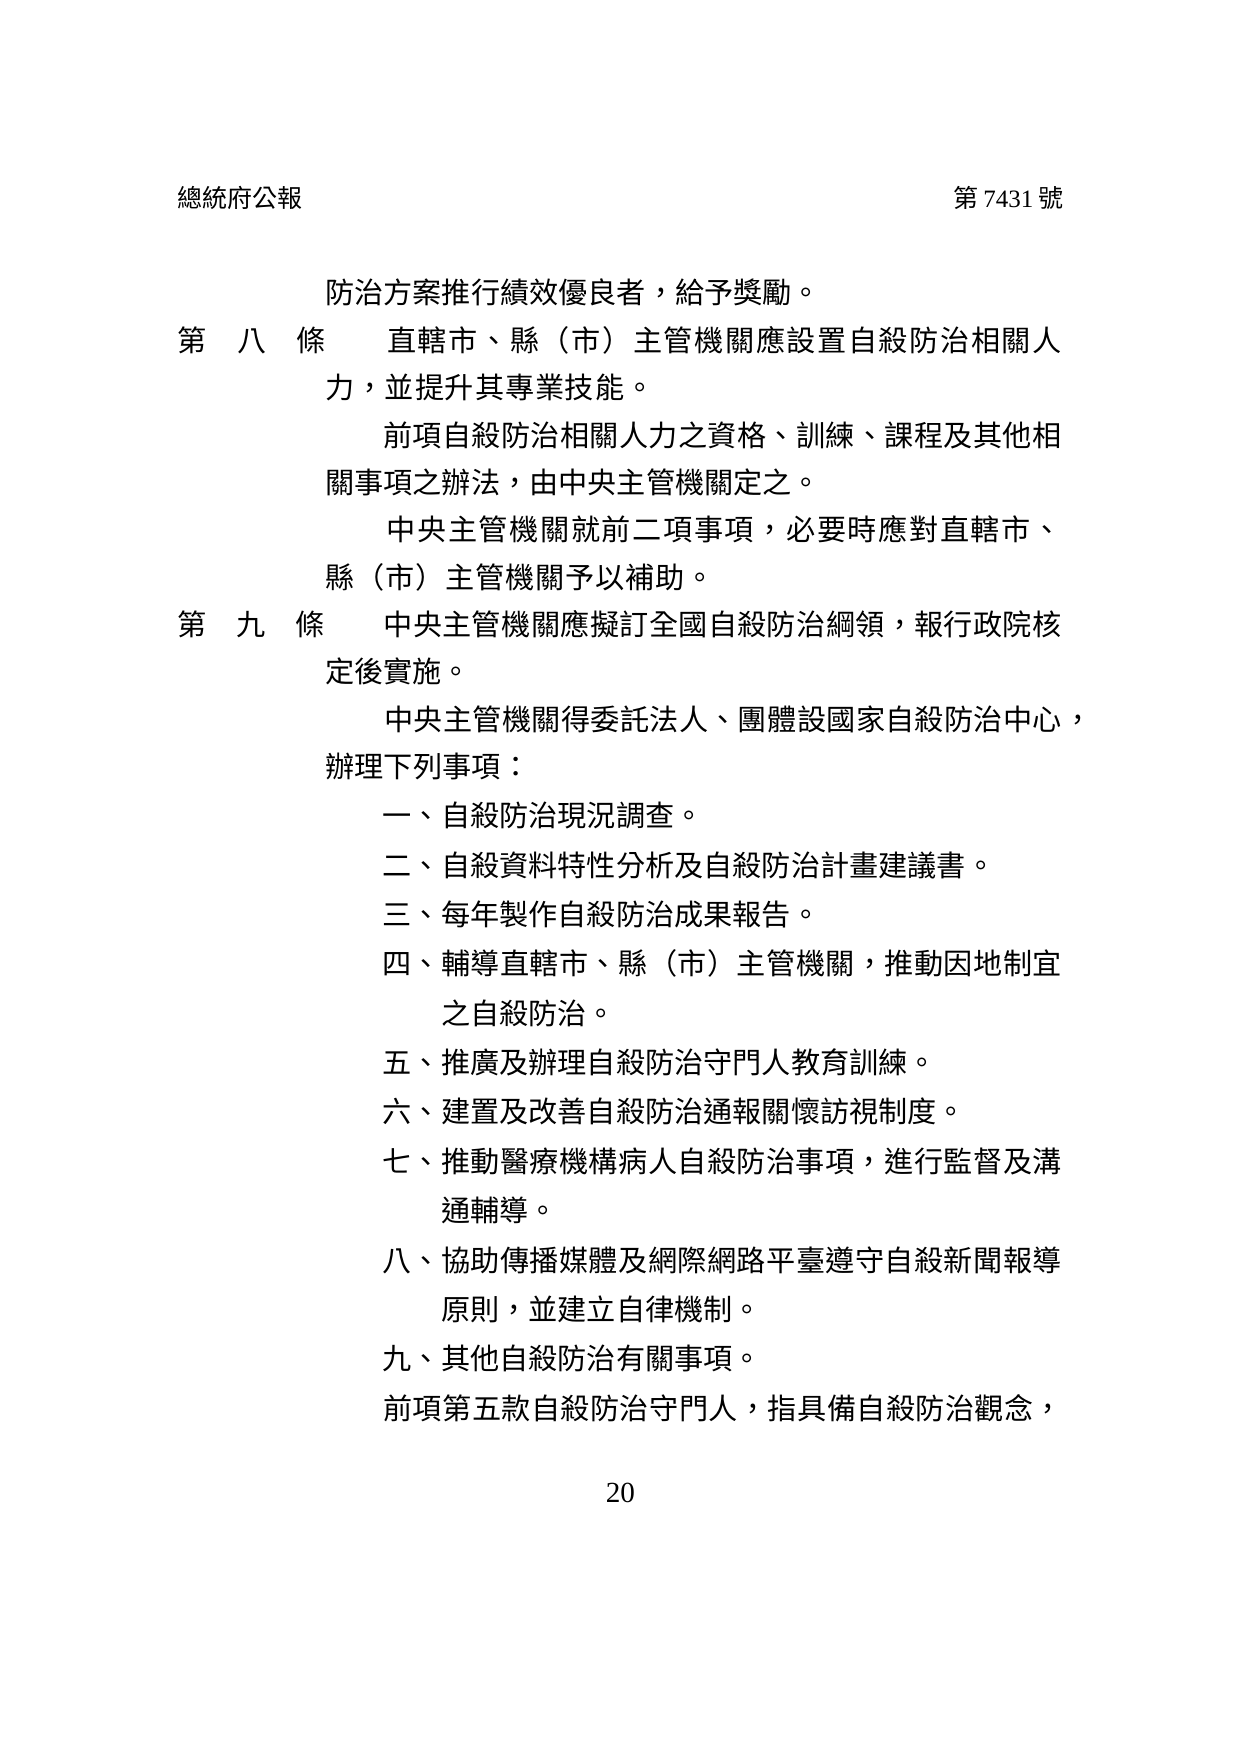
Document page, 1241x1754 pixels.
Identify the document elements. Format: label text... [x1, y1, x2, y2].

text 四、 輔導直轄市、縣（市）主管機關，推動因地制宜之自殺防治。 [382, 935, 1063, 1034]
text 第 八 條 直轄市、縣（市）主管機關應設置自殺防治相關人力，並提升其專業技能。 [177, 313, 1063, 408]
text 中央主管機關就前二項事項，必要時應對直轄市、縣（市）主管機關予以補助。 [325, 503, 1063, 598]
text 防治方案推行績效優良者，給予獎勵。 [325, 266, 1063, 313]
text 前項第五款自殺防治守門人，指具備自殺防治觀念， [325, 1380, 1063, 1429]
text 中央主管機關得委託法人、團體設國家自殺防治中心，辦理下列事項： [325, 692, 1063, 787]
text 六、 建置及改善自殺防治通報關懷訪視制度。 [382, 1083, 1063, 1133]
text 前項自殺防治相關人力之資格、訓練、課程及其他相關事項之辦法，由中央主管機關定之。 [325, 408, 1063, 503]
text 八、 協助傳播媒體及網際網路平臺遵守自殺新聞報導原則，並建立自律機制。 [382, 1232, 1063, 1330]
text 第 九 條 中央主管機關應擬訂全國自殺防治綱領，報行政院核定後實施。 [177, 598, 1063, 692]
text 五、 推廣及辦理自殺防治守門人教育訓練。 [382, 1034, 1063, 1083]
text 九、 其他自殺防治有關事項。 [382, 1330, 1063, 1380]
text 一、 自殺防治現況調查。 [382, 787, 1063, 837]
text 三、 每年製作自殺防治成果報告。 [382, 886, 1063, 935]
text 二、 自殺資料特性分析及自殺防治計畫建議書。 [382, 837, 1063, 886]
text 七、 推動醫療機構病人自殺防治事項，進行監督及溝通輔導。 [382, 1133, 1063, 1232]
